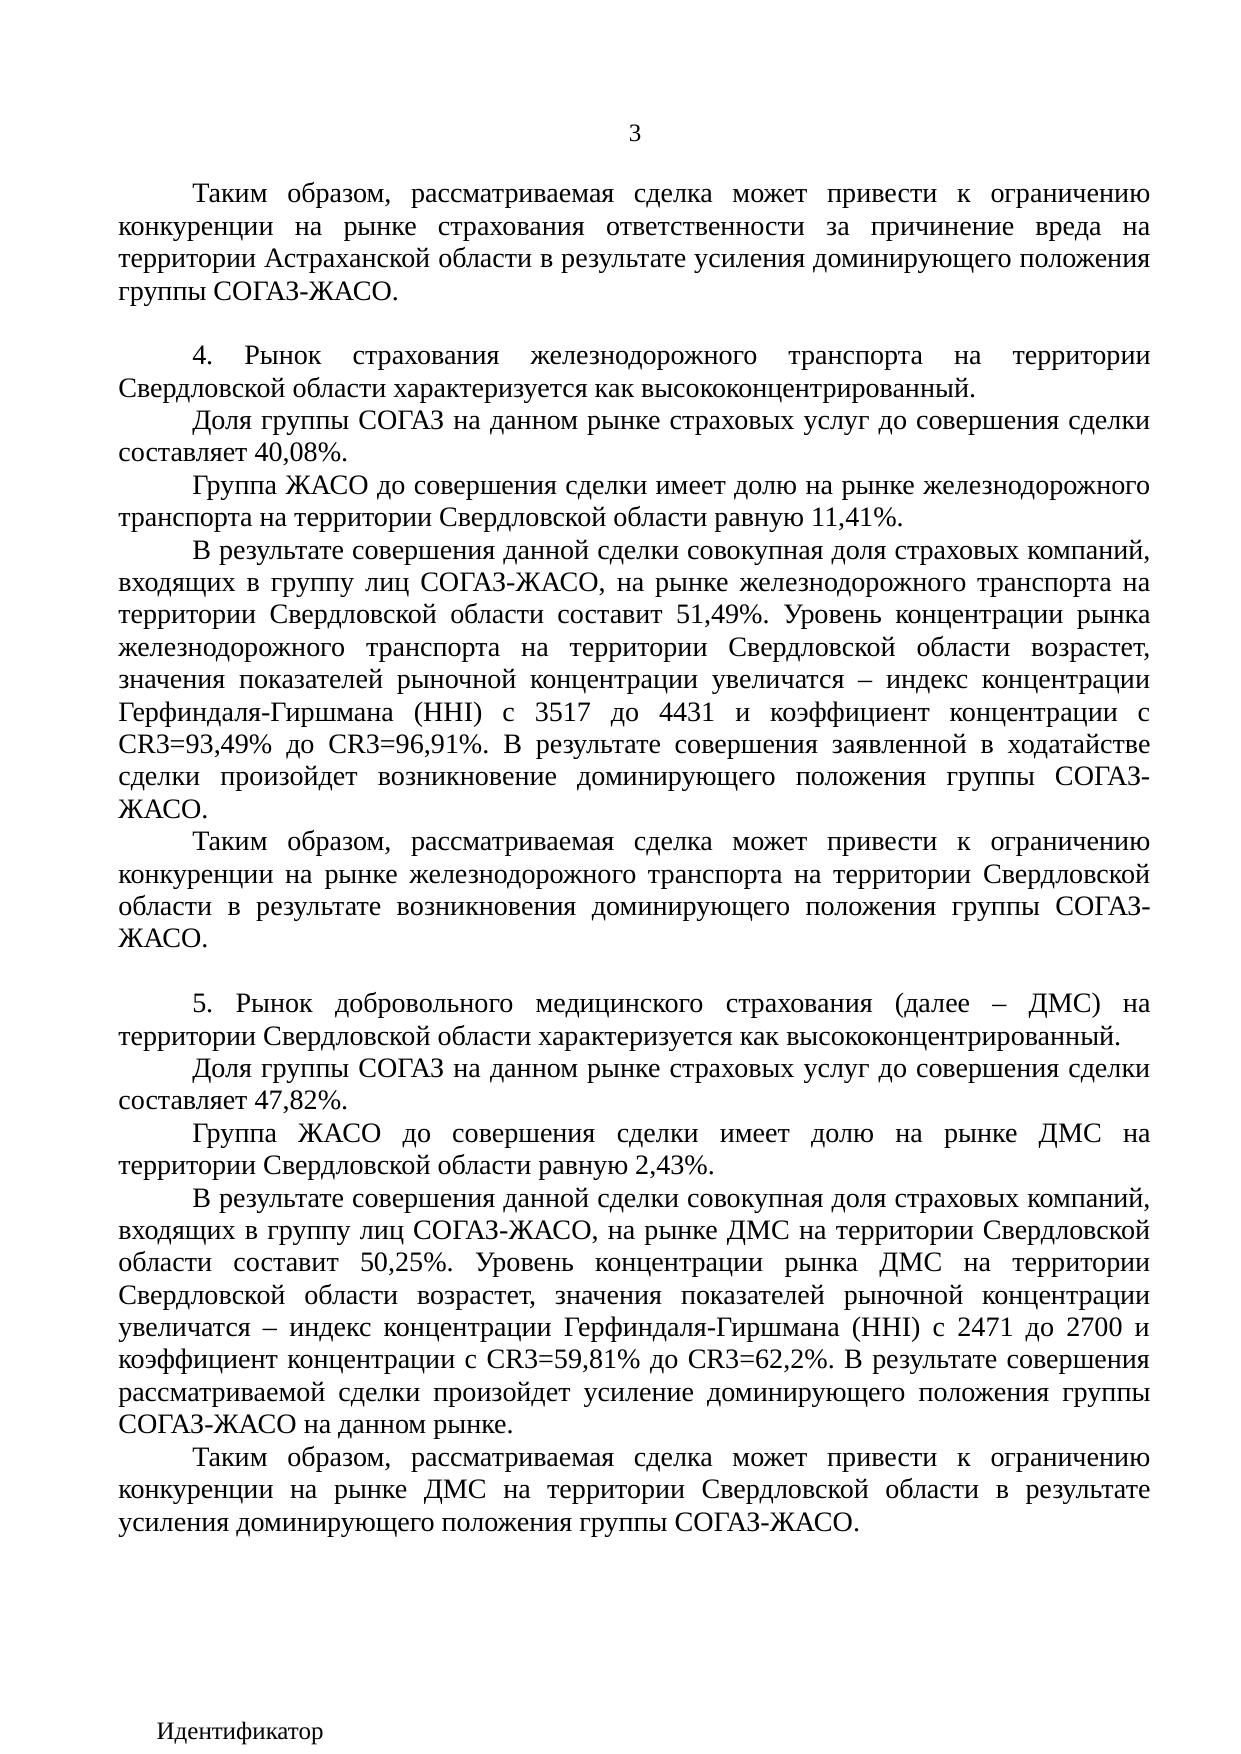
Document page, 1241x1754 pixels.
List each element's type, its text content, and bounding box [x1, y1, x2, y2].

text Группа ЖАСО до совершения сделки имеет долю на рынке ДМС на территории Свердловской области равную 2,43%. [118, 1116, 1152, 1181]
text В результате совершения данной сделки совокупная доля страховых компаний, входящих в группу лиц СОГАЗ-ЖАСО, на рынке железнодорожного транспорта на территории Свердловской области составит 51,49%. Уровень концентрации рынка железнодорожного транспорта на территории Свердловской области возрастет, значения показателей рыночной концентрации увеличатся – индекс концентрации Герфиндаля-Гиршмана (HHI) с 3517 до 4431 и коэффициент концентрации с CR3=93,49% до CR3=96,91%. В результате совершения заявленной в ходатайстве сделки произойдет возникновение доминирующего положения группы СОГАЗ-ЖАСО. [118, 533, 1152, 824]
text Таким образом, рассматриваемая сделка может привести к ограничению конкуренции на рынке страхования ответственности за причинение вреда на территории Астраханской области в результате усиления доминирующего положения группы СОГАЗ-ЖАСО. [118, 176, 1152, 306]
text Таким образом, рассматриваемая сделка может привести к ограничению конкуренции на рынке железнодорожного транспорта на территории Свердловской области в результате возникновения доминирующего положения группы СОГАЗ-ЖАСО. [118, 824, 1152, 954]
text 4. Рынок страхования железнодорожного транспорта на территории Свердловской области характеризуется как высококонцентрированный. [118, 338, 1152, 403]
text Доля группы СОГАЗ на данном рынке страховых услуг до совершения сделки составляет 47,82%. [118, 1051, 1152, 1116]
text Группа ЖАСО до совершения сделки имеет долю на рынке железнодорожного транспорта на территории Свердловской области равную 11,41%. [118, 468, 1152, 533]
text 5. Рынок добровольного медицинского страхования (далее – ДМС) на территории Свердловской области характеризуется как высококонцентрированный. [118, 986, 1152, 1051]
text Доля группы СОГАЗ на данном рынке страховых услуг до совершения сделки составляет 40,08%. [118, 403, 1152, 468]
text В результате совершения данной сделки совокупная доля страховых компаний, входящих в группу лиц СОГАЗ-ЖАСО, на рынке ДМС на территории Свердловской области составит 50,25%. Уровень концентрации рынка ДМС на территории Свердловской области возрастет, значения показателей рыночной концентрации увеличатся – индекс концентрации Герфиндаля-Гиршмана (HHI) с 2471 до 2700 и коэффициент концентрации с CR3=59,81% до CR3=62,2%. В результате совершения рассматриваемой сделки произойдет усиление доминирующего положения группы СОГАЗ-ЖАСО на данном рынке. [118, 1181, 1152, 1440]
text Таким образом, рассматриваемая сделка может привести к ограничению конкуренции на рынке ДМС на территории Свердловской области в результате усиления доминирующего положения группы СОГАЗ-ЖАСО. [118, 1440, 1152, 1537]
